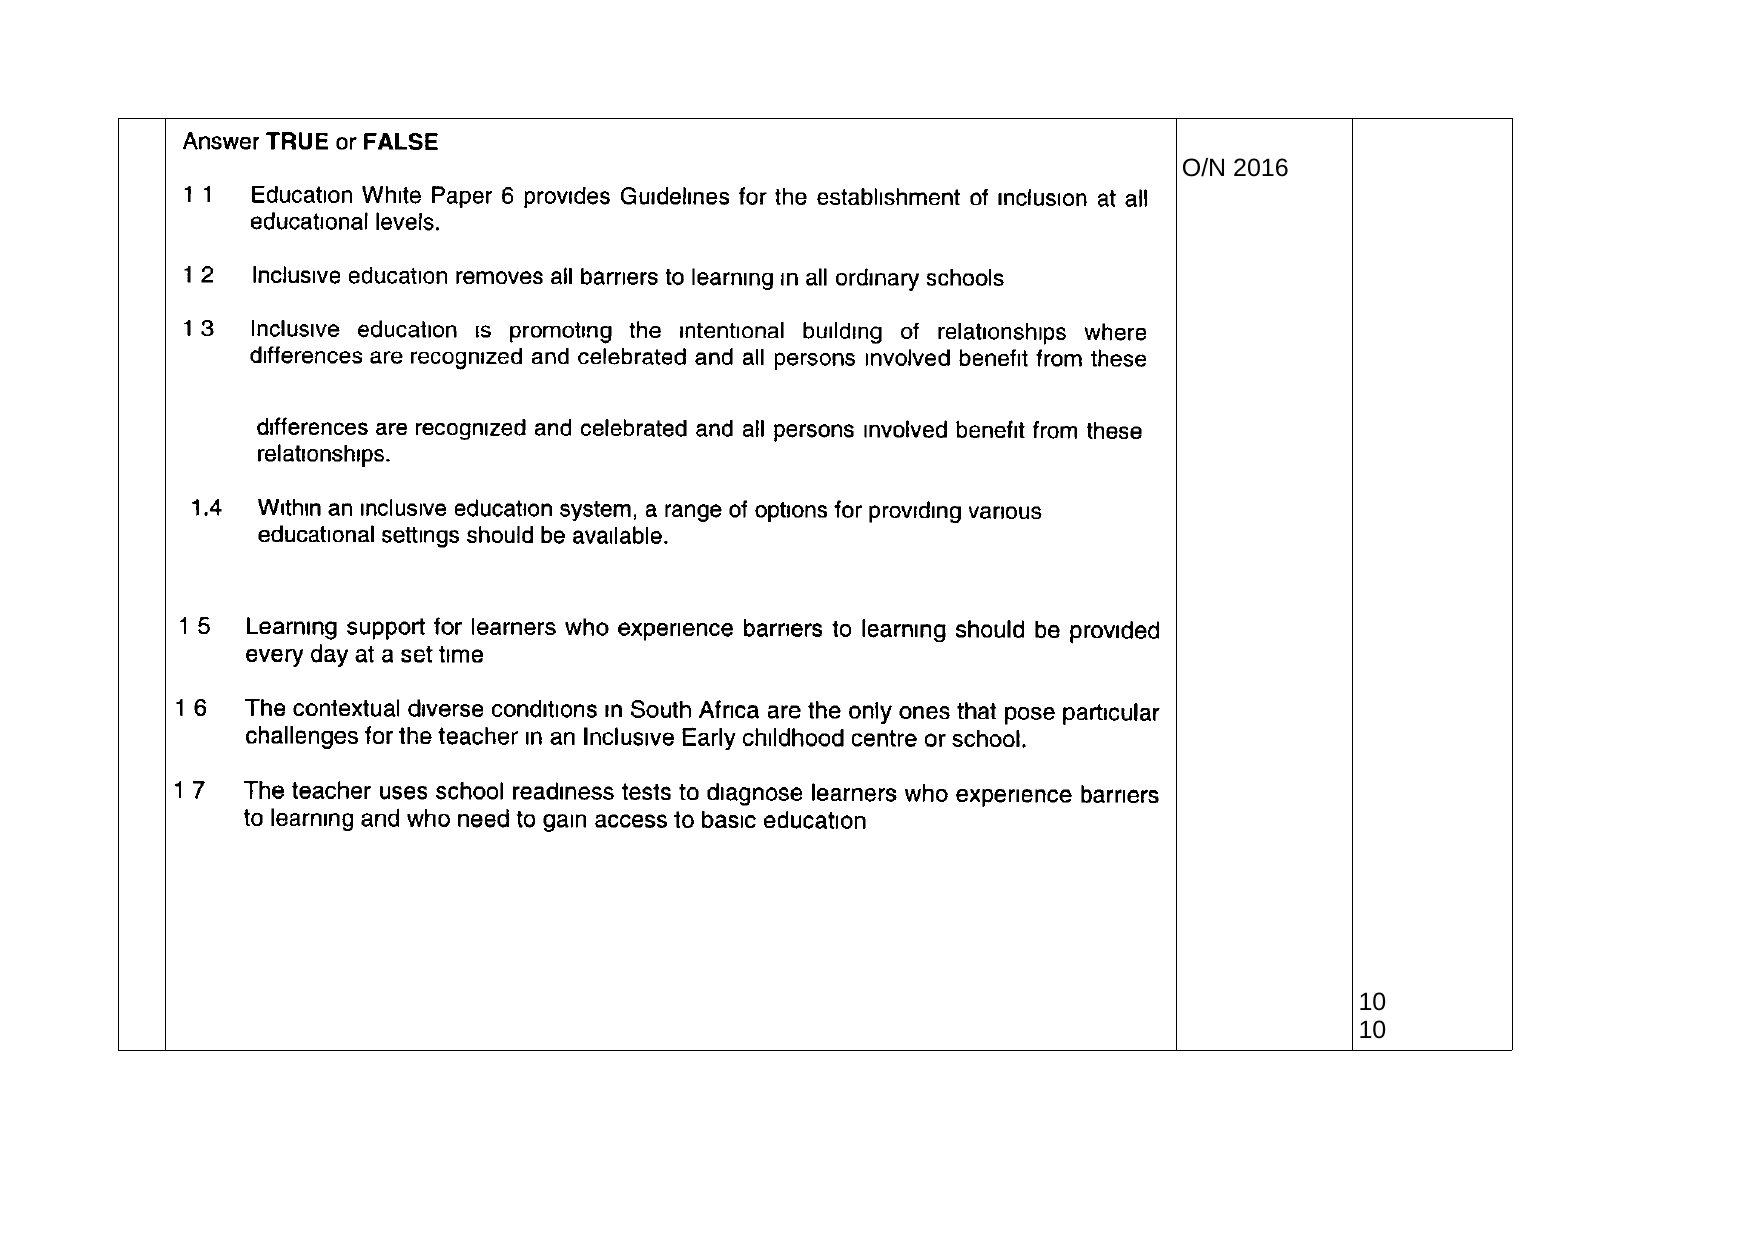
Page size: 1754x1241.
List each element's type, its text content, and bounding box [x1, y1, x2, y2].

picture [170, 123, 1171, 387]
table_cell True/False (1-10) [166, 119, 1176, 1050]
table_cell 2 [119, 119, 165, 1050]
table_cell 20 20 10 10 10 10 10 8 20 [1353, 119, 1512, 1050]
table_cell M/J 2013 O/N 2013 M/J 2014 O/N 2014 O/N 2015: M/J 2016 M/J 2015 O/N 2016 M/J 2011 [1177, 119, 1352, 1050]
picture [170, 415, 1171, 553]
picture [170, 609, 1171, 843]
